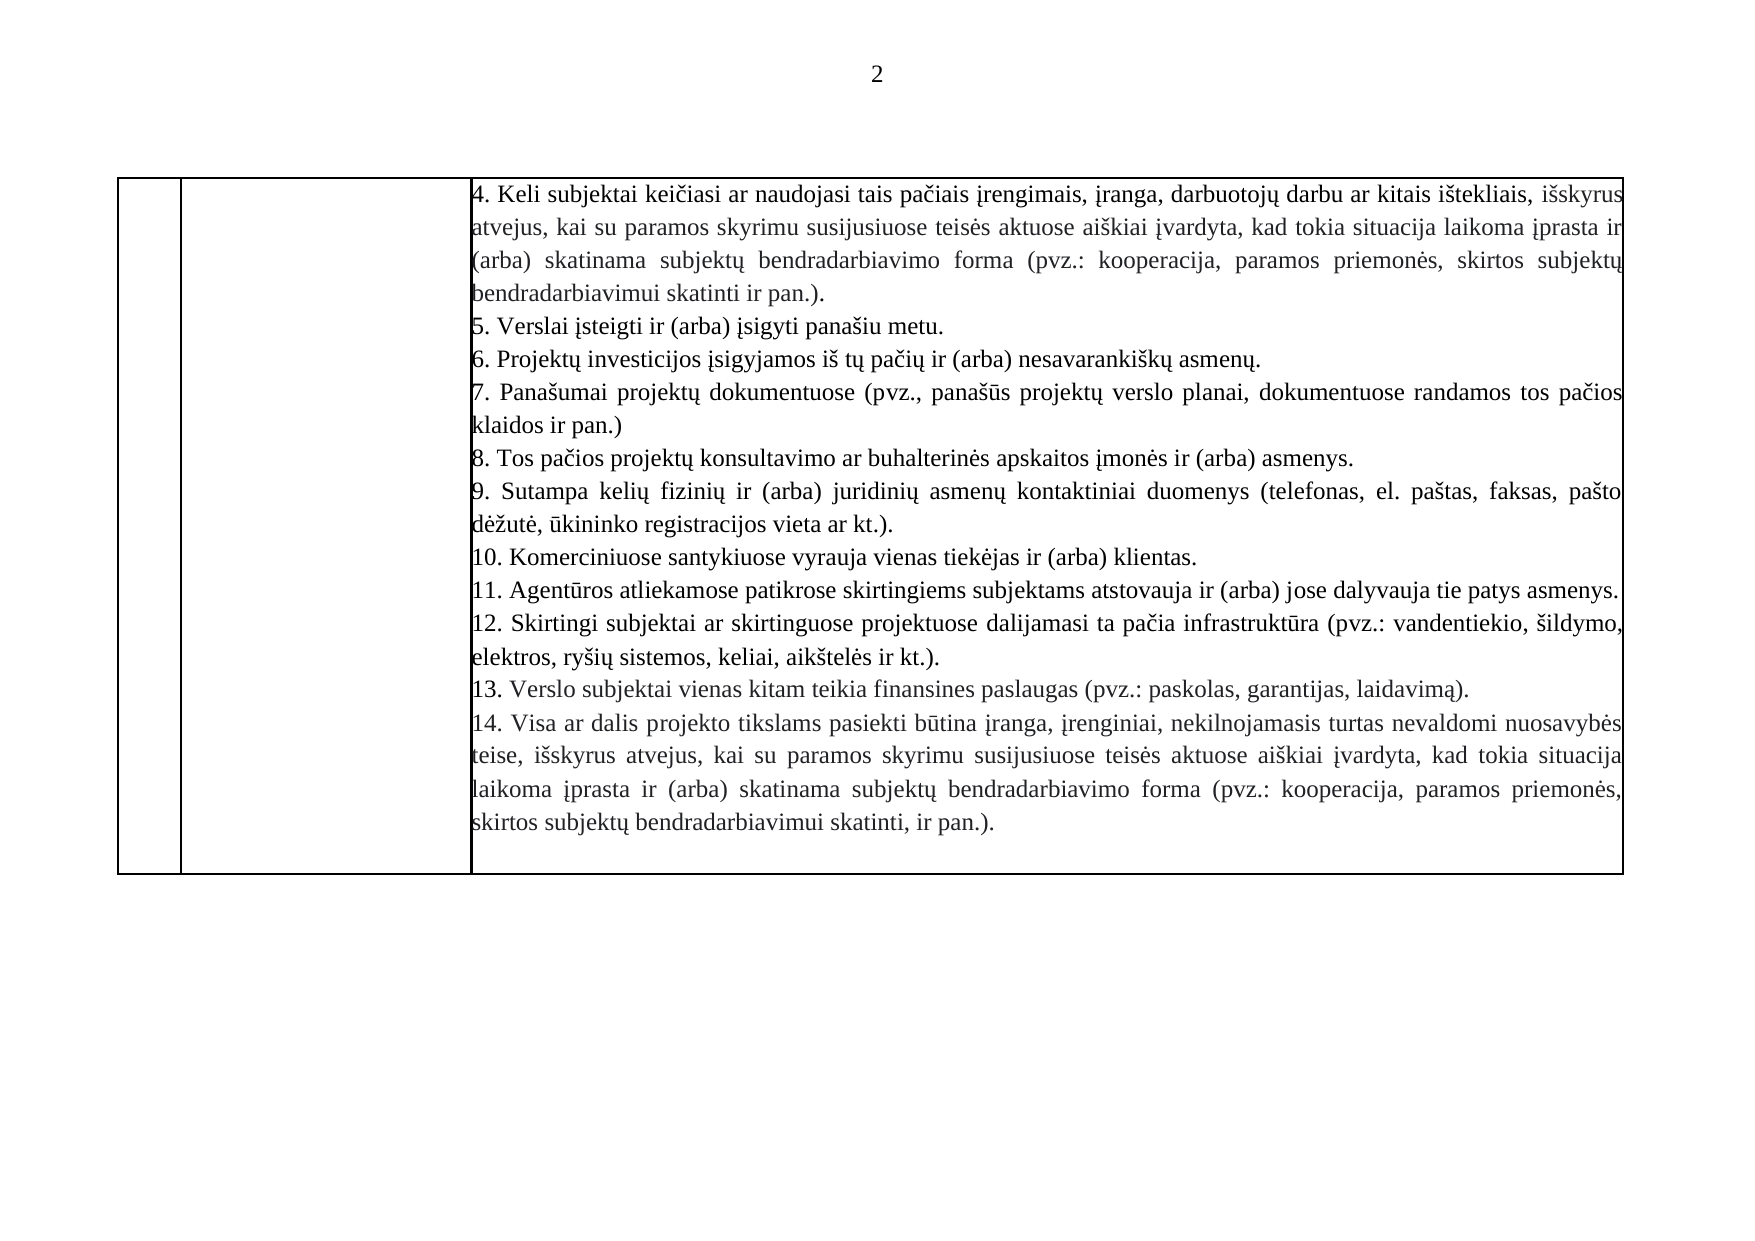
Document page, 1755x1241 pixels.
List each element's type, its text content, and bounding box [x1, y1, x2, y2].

table_cell [119, 179, 180, 873]
table_cell 4. Keli subjektai keičiasi ar naudojasi tais pačiais įrengimais, įranga, darbuotojų darbu ar kitais ištekliais, išskyrus atvejus, kai su paramos skyrimu susijusiuose teisės aktuose aiškiai įvardyta, kad tokia situacija laikoma įprasta ir (arba) skatinama subjektų bendradarbiavimo forma (pvz.: kooperacija, paramos priemonės, skirtos subjektų bendradarbiavimui skatinti ir pan.). 5. Verslai įsteigti ir (arba) įsigyti panašiu metu. 6. Projektų investicijos įsigyjamos iš tų pačių ir (arba) nesavarankiškų asmenų. 7. Panašumai projektų dokumentuose (pvz., panašūs projektų verslo planai, dokumentuose randamos tos pačios klaidos ir pan.) 8. Tos pačios projektų konsultavimo ar buhalterinės apskaitos įmonės ir (arba) asmenys. 9. Sutampa kelių fizinių ir (arba) juridinių asmenų kontaktiniai duomenys (telefonas, el. paštas, faksas, pašto dėžutė, ūkininko registracijos vieta ar kt.). 10. Komerciniuose santykiuose vyrauja vienas tiekėjas ir (arba) klientas. 11. Agentūros atliekamose patikrose skirtingiems subjektams atstovauja ir (arba) jose dalyvauja tie patys asmenys. 12. Skirtingi subjektai ar skirtinguose projektuose dalijamasi ta pačia infrastruktūra (pvz.: vandentiekio, šildymo, elektros, ryšių sistemos, keliai, aikštelės ir kt.). 13. Verslo subjektai vienas kitam teikia finansines paslaugas (pvz.: paskolas, garantijas, laidavimą). 14. Visa ar dalis projekto tikslams pasiekti būtina įranga, įrenginiai, nekilnojamasis turtas nevaldomi nuosavybės teise, išskyrus atvejus, kai su paramos skyrimu susijusiuose teisės aktuose aiškiai įvardyta, kad tokia situacija laikoma įprasta ir (arba) skatinama subjektų bendradarbiavimo forma (pvz.: kooperacija, paramos priemonės, skirtos subjektų bendradarbiavimui skatinti, ir pan.). [473, 179, 1622, 873]
table_cell [182, 179, 470, 873]
